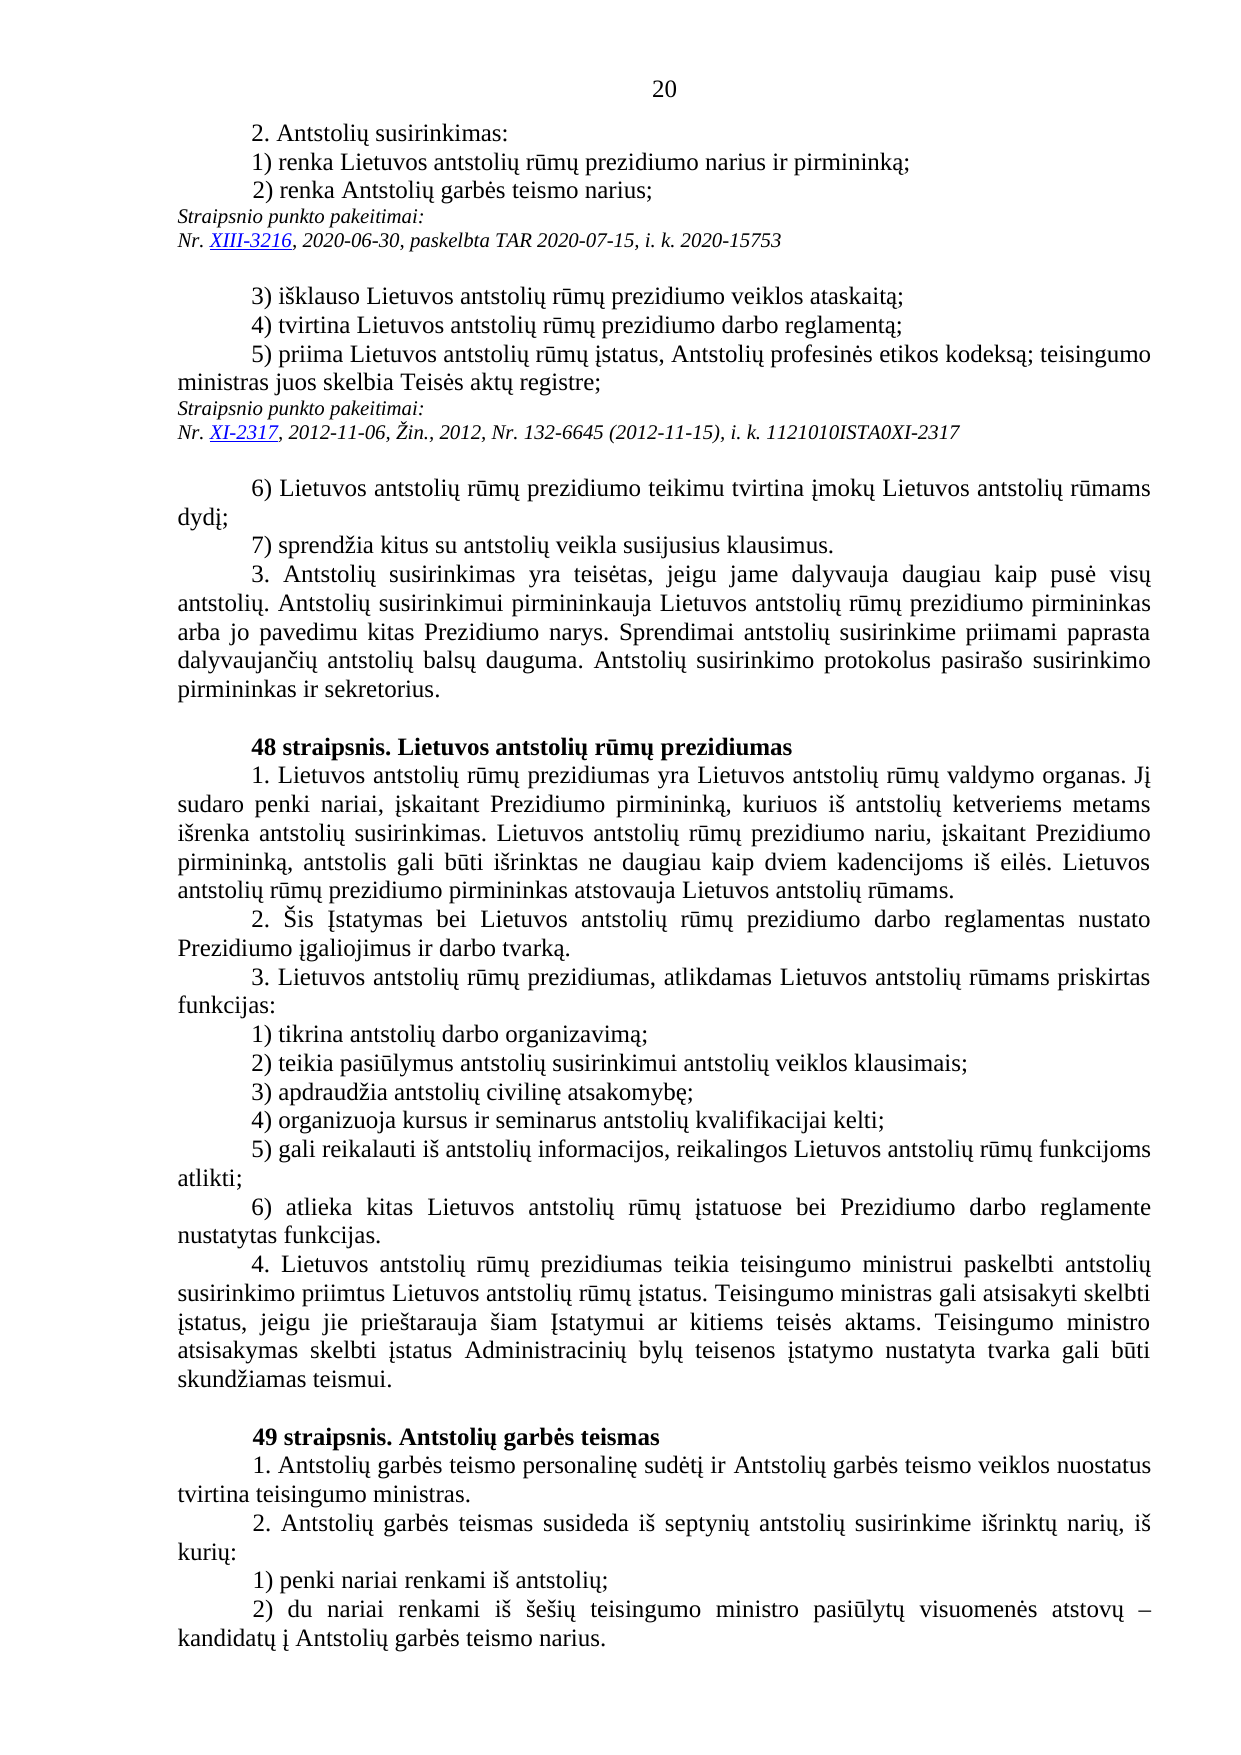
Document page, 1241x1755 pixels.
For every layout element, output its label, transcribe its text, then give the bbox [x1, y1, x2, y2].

text 2. Antstolių garbės teismas susideda iš septynių antstolių susirinkime išrinktų narių, iš kurių: [177, 1508, 1152, 1566]
text 1) penki nariai renkami iš antstolių; [177, 1566, 1152, 1594]
text 3. Antstolių susirinkimas yra teisėtas, jeigu jame dalyvauja daugiau kaip pusė visų antstolių. Antstolių susirinkimui pirmininkauja Lietuvos antstolių rūmų prezidiumo pirmininkas arba jo pavedimu kitas Prezidiumo narys. Sprendimai antstolių susirinkime priimami paprasta dalyvaujančių antstolių balsų dauguma. Antstolių susirinkimo protokolus pasirašo susirinkimo pirmininkas ir sekretorius. [177, 559, 1152, 703]
text 6) Lietuvos antstolių rūmų prezidiumo teikimu tvirtina įmokų Lietuvos antstolių rūmams dydį; [177, 473, 1152, 531]
text 4. Lietuvos antstolių rūmų prezidiumas teikia teisingumo ministrui paskelbti antstolių susirinkimo priimtus Lietuvos antstolių rūmų įstatus. Teisingumo ministras gali atsisakyti skelbti įstatus, jeigu jie prieštarauja šiam Įstatymui ar kitiems teisės aktams. Teisingumo ministro atsisakymas skelbti įstatus Administracinių bylų teisenos įstatymo nustatyta tvarka gali būti skundžiamas teismui. [177, 1249, 1152, 1393]
text 1) renka Lietuvos antstolių rūmų prezidiumo narius ir pirmininką; [177, 147, 1152, 176]
text 2. Antstolių susirinkimas: [177, 118, 1152, 147]
text Nr. XIII-3216, 2020-06-30, paskelbta TAR 2020-07-15, i. k. 2020-15753 [177, 228, 1152, 252]
text 2) du nariai renkami iš šešių teisingumo ministro pasiūlytų visuomenės atstovų – kandidatų į Antstolių garbės teismo narius. [177, 1594, 1152, 1652]
text Straipsnio punkto pakeitimai: [177, 396, 1152, 420]
text 4) tvirtina Lietuvos antstolių rūmų prezidiumo darbo reglamentą; [177, 310, 1152, 339]
text 4) organizuoja kursus ir seminarus antstolių kvalifikacijai kelti; [177, 1106, 1152, 1134]
text 3) išklauso Lietuvos antstolių rūmų prezidiumo veiklos ataskaitą; [177, 281, 1152, 310]
text 1. Lietuvos antstolių rūmų prezidiumas yra Lietuvos antstolių rūmų valdymo organas. Jį sudaro penki nariai, įskaitant Prezidiumo pirmininką, kuriuos iš antstolių ketveriems metams išrenka antstolių susirinkimas. Lietuvos antstolių rūmų prezidiumo nariu, įskaitant Prezidiumo pirmininką, antstolis gali būti išrinktas ne daugiau kaip dviem kadencijoms iš eilės. Lietuvos antstolių rūmų prezidiumo pirmininkas atstovauja Lietuvos antstolių rūmams. [177, 761, 1152, 904]
text 2) teikia pasiūlymus antstolių susirinkimui antstolių veiklos klausimais; [177, 1048, 1152, 1077]
text 1. Antstolių garbės teismo personalinę sudėtį ir Antstolių garbės teismo veiklos nuostatus tvirtina teisingumo ministras. [177, 1451, 1152, 1508]
text 7) sprendžia kitus su antstolių veikla susijusius klausimus. [177, 531, 1152, 559]
text 1) tikrina antstolių darbo organizavimą; [177, 1019, 1152, 1048]
text Nr. XI-2317, 2012-11-06, Žin., 2012, Nr. 132-6645 (2012-11-15), i. k. 1121010ISTA0XI-2317 [177, 420, 1152, 444]
text 6) atlieka kitas Lietuvos antstolių rūmų įstatuose bei Prezidiumo darbo reglamente nustatytas funkcijas. [177, 1192, 1152, 1249]
text 49 straipsnis. Antstolių garbės teismas [177, 1422, 1152, 1451]
text 3) apdraudžia antstolių civilinę atsakomybę; [177, 1077, 1152, 1106]
text 48 straipsnis. Lietuvos antstolių rūmų prezidiumas [177, 732, 1152, 761]
text Straipsnio punkto pakeitimai: [177, 204, 1152, 228]
text 5) gali reikalauti iš antstolių informacijos, reikalingos Lietuvos antstolių rūmų funkcijoms atlikti; [177, 1134, 1152, 1192]
text 2. Šis Įstatymas bei Lietuvos antstolių rūmų prezidiumo darbo reglamentas nustato Prezidiumo įgaliojimus ir darbo tvarką. [177, 904, 1152, 962]
text 5) priima Lietuvos antstolių rūmų įstatus, Antstolių profesinės etikos kodeksą; teisingumo ministras juos skelbia Teisės aktų registre; [177, 339, 1152, 396]
text 2) renka Antstolių garbės teismo narius; [177, 176, 1152, 204]
text 3. Lietuvos antstolių rūmų prezidiumas, atlikdamas Lietuvos antstolių rūmams priskirtas funkcijas: [177, 962, 1152, 1019]
